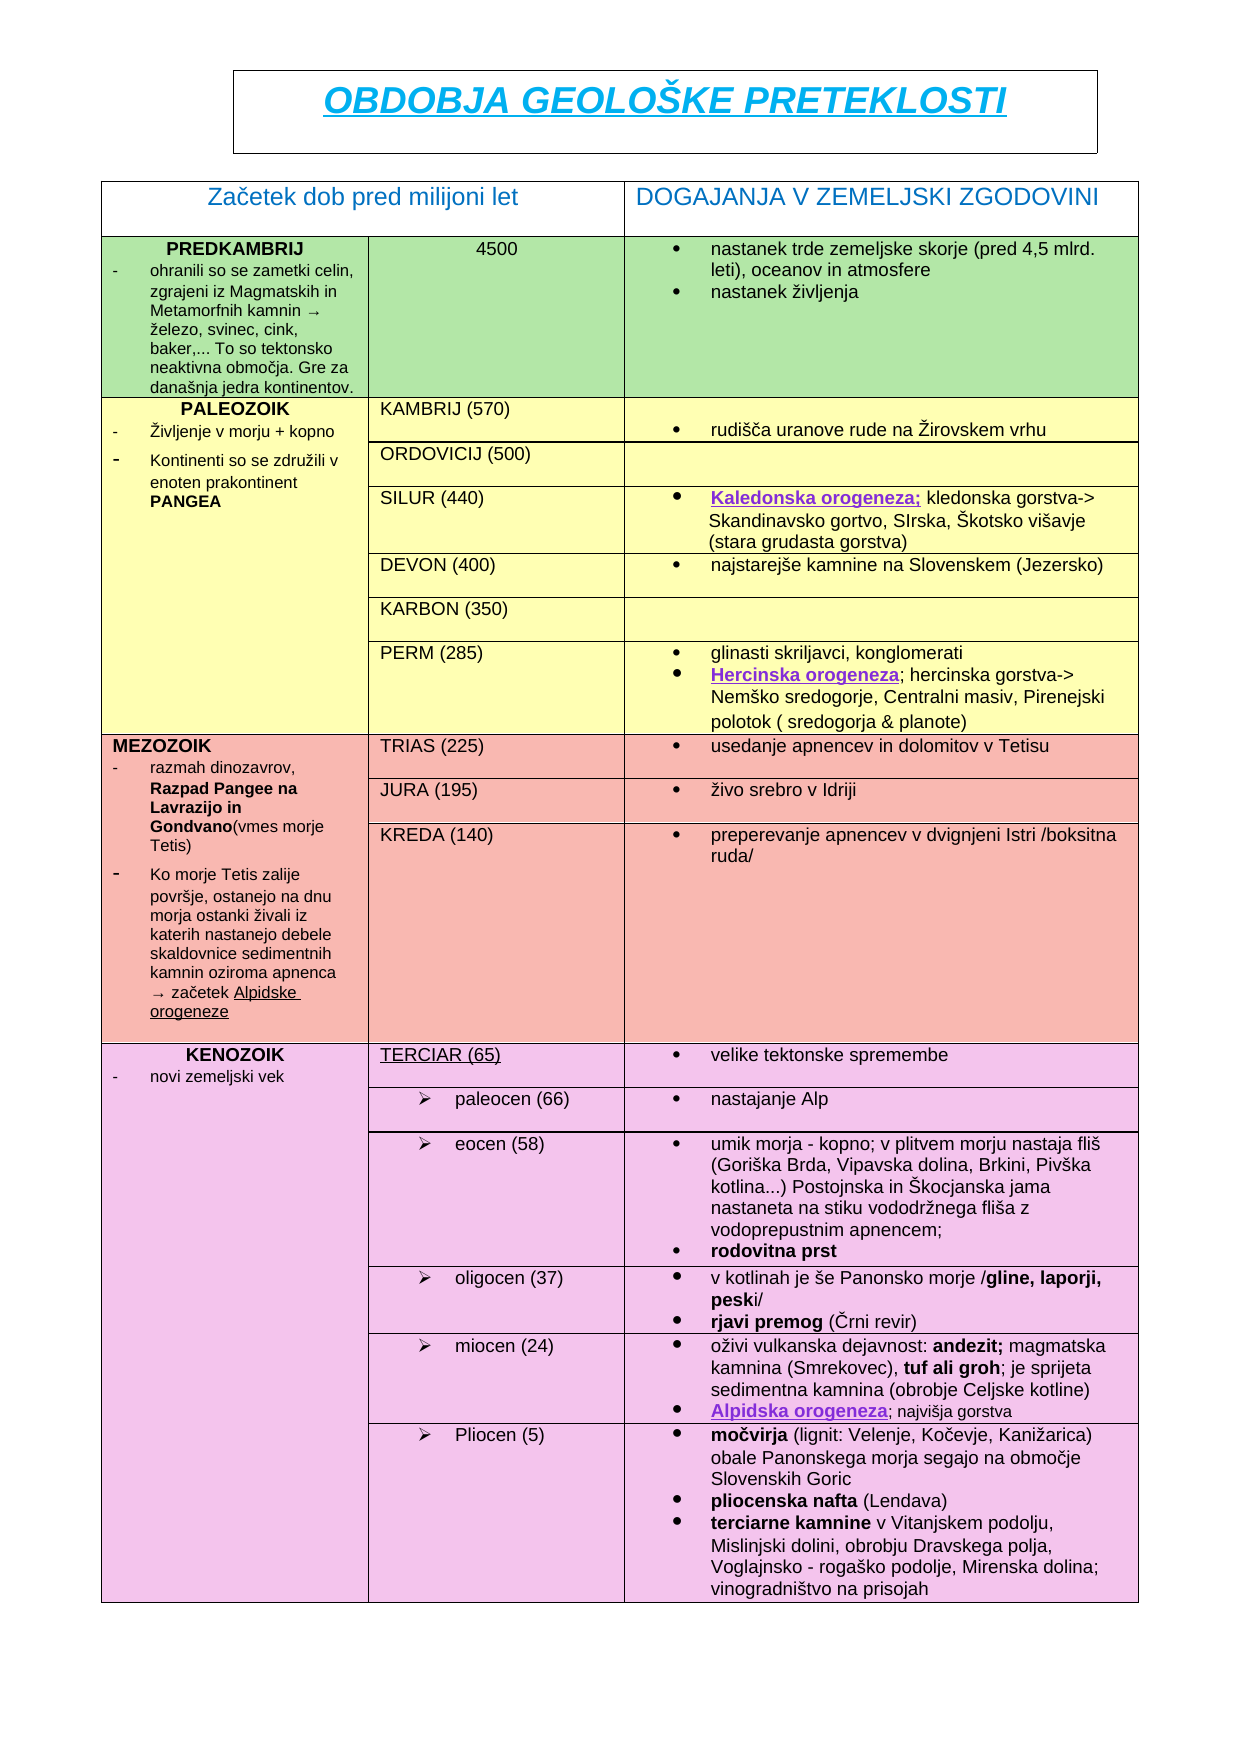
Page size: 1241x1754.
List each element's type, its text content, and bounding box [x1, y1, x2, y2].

table_cell najstarejše kamnine na Slovenskem (Jezersko) [625, 554, 1138, 597]
table_cell preperevanje apnencev v dvignjeni Istri /boksitna ruda/ [625, 824, 1138, 1042]
table_cell usedanje apnencev in dolomitov v Tetisu [625, 735, 1138, 778]
table_cell umik morja - kopno; v plitvem morju nastaja fliš (Goriška Brda, Vipavska dolina, Brkini, Pivška kotlina...) Postojnska in Škocjanska jama nastaneta na stiku vododržnega fliša z vodoprepustnim apnencem; rodovitna prst [625, 1133, 1138, 1266]
table_cell Pliocen (5) [369, 1424, 624, 1602]
table_cell DEVON (400) [369, 554, 624, 597]
table_cell TERCIAR (65) [369, 1044, 624, 1087]
table_cell Kaledonska orogeneza; kledonska gorstva-> Skandinavsko gortvo, SIrska, Škotsko višavje (stara grudasta gorstva) [625, 487, 1138, 553]
table_cell v kotlinah je še Panonsko morje /gline, laporji, peski/ rjavi premog (Črni revir) [625, 1267, 1138, 1333]
table_cell PALEOZOIK Življenje v morju + kopno Kontinenti so se združili v enoten prakontinent PANGEA [102, 398, 368, 733]
table_cell paleocen (66) [369, 1088, 624, 1131]
table_cell [625, 443, 1138, 486]
table_cell rudišča uranove rude na Žirovskem vrhu [625, 398, 1138, 441]
table_cell glinasti skriljavci, konglomerati Hercinska orogeneza; hercinska gorstva-> Nemško sredogorje, Centralni masiv, Pirenejski polotok ( sredogorja & planote) [625, 642, 1138, 733]
table_cell ORDOVICIJ (500) [369, 443, 624, 486]
table_cell nastanek trde zemeljske skorje (pred 4,5 mlrd. leti), oceanov in atmosfere nastanek življenja [625, 237, 1138, 397]
table_cell JURA (195) [369, 779, 624, 822]
table_cell močvirja (lignit: Velenje, Kočevje, Kanižarica) obale Panonskega morja segajo na območje Slovenskih Goric pliocenska nafta (Lendava) terciarne kamnine v Vitanjskem podolju, Mislinjski dolini, obrobju Dravskega polja, Voglajnsko - rogaško podolje, Mirenska dolina; vinogradništvo na prisojah [625, 1424, 1138, 1602]
table_cell živo srebro v Idriji [625, 779, 1138, 822]
table_cell PREDKAMBRIJ ohranili so se zametki celin, zgrajeni iz Magmatskih in Metamorfnih kamnin → železo, svinec, cink, baker,... To so tektonsko neaktivna območja. Gre za današnja jedra kontinentov. [102, 237, 368, 397]
table_cell [625, 598, 1138, 641]
table_cell SILUR (440) [369, 487, 624, 553]
table_cell oživi vulkanska dejavnost: andezit; magmatska kamnina (Smrekovec), tuf ali groh; je sprijeta sedimentna kamnina (obrobje Celjske kotline) Alpidska orogeneza; najvišja gorstva [625, 1334, 1138, 1423]
table_cell PERM (285) [369, 642, 624, 733]
table_cell MEZOZOIK razmah dinozavrov, Razpad Pangee na Lavrazijo in Gondvano(vmes morje Tetis) Ko morje Tetis zalije površje, ostanejo na dnu morja ostanki živali iz katerih nastanejo debele skaldovnice sedimentnih kamnin oziroma apnenca → začetek Alpidske orogeneze [102, 735, 368, 1042]
table_header Začetek dob pred milijoni let [102, 182, 624, 236]
table_cell velike tektonske spremembe [625, 1044, 1138, 1087]
table_cell 4500 [369, 237, 624, 397]
table_cell KAMBRIJ (570) [369, 398, 624, 441]
table_cell nastajanje Alp [625, 1088, 1138, 1131]
table_header DOGAJANJA V ZEMELJSKI ZGODOVINI [625, 182, 1138, 236]
table_cell eocen (58) [369, 1133, 624, 1266]
table_cell miocen (24) [369, 1334, 624, 1423]
table_cell KREDA (140) [369, 824, 624, 1042]
table_cell oligocen (37) [369, 1267, 624, 1333]
table_cell KARBON (350) [369, 598, 624, 641]
table_cell KENOZOIK novi zemeljski vek [102, 1044, 368, 1602]
table_cell TRIAS (225) [369, 735, 624, 778]
text OBDOBJA GEOLOŠKE PRETEKLOSTI [248, 78, 1082, 121]
